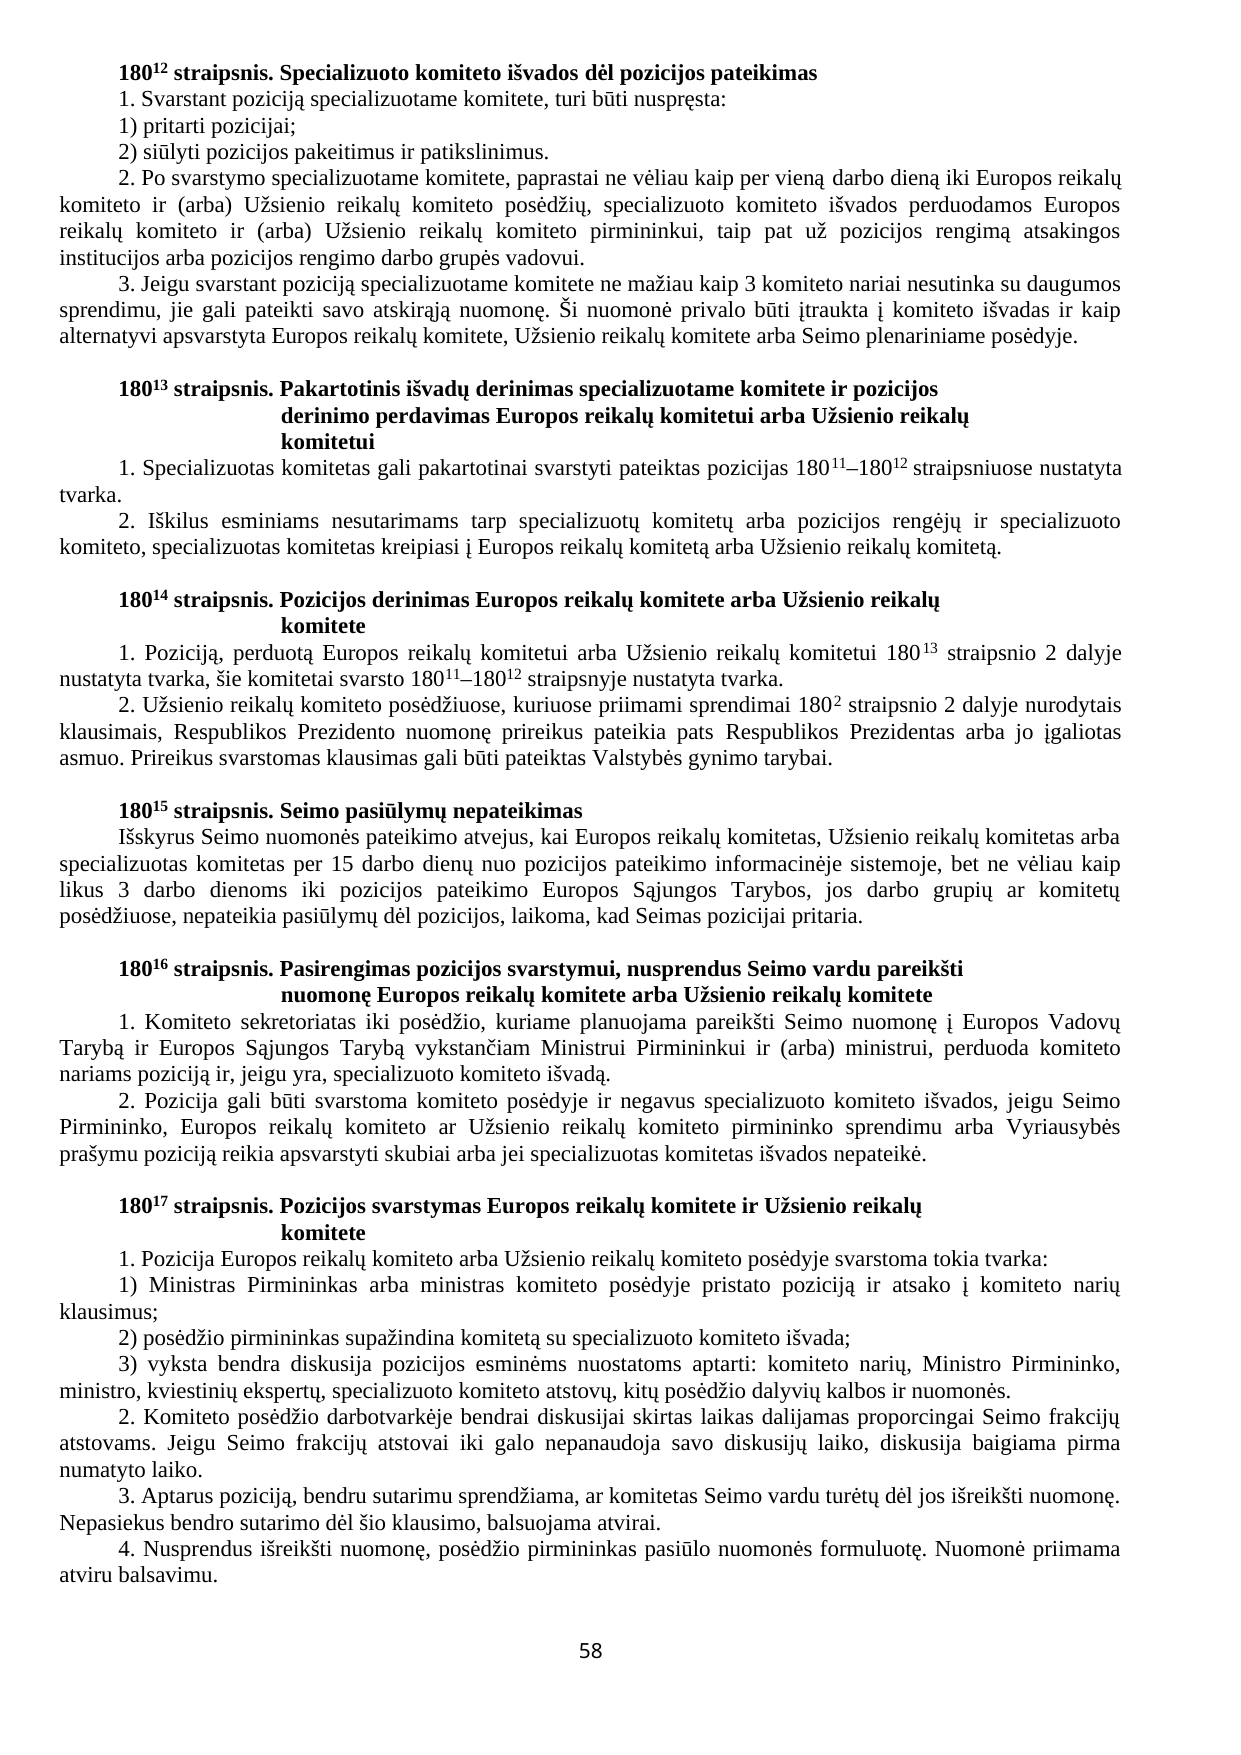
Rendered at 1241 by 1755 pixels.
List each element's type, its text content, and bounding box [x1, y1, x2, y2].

text 1. Pozicija Europos reikalų komiteto arba Užsienio reikalų komiteto posėdyje svarstoma tokia tvarka: [59, 1245, 1122, 1271]
text komitete [59, 612, 1122, 639]
text 3. Jeigu svarstant poziciją specializuotame komitete ne mažiau kaip 3 komiteto nariai nesutinka su daugumos sprendimu, jie gali pateikti savo atskirąją nuomonę. Ši nuomonė privalo būti įtraukta į komiteto išvadas ir kaip alternatyvi apsvarstyta Europos reikalų komitete, Užsienio reikalų komitete arba Seimo plenariniame posėdyje. [59, 270, 1122, 349]
text 1) Ministras Pirmininkas arba ministras komiteto posėdyje pristato poziciją ir atsako į komiteto narių klausimus; [59, 1271, 1122, 1324]
text 1. Poziciją, perduotą Europos reikalų komitetui arba Užsienio reikalų komitetui 18013 straipsnio 2 dalyje nustatyta tvarka, šie komitetai svarsto 18011–18012 straipsnyje nustatyta tvarka. [59, 639, 1122, 692]
text 18015 straipsnis. Seimo pasiūlymų nepateikimas [59, 797, 1122, 823]
text 2) posėdžio pirmininkas supažindina komitetą su specializuoto komiteto išvada; [59, 1324, 1122, 1350]
text 1. Specializuotas komitetas gali pakartotinai svarstyti pateiktas pozicijas 18011–18012 straipsniuose nustatyta tvarka. [59, 454, 1122, 507]
text 2) siūlyti pozicijos pakeitimus ir patikslinimus. [59, 138, 1122, 164]
text 2. Iškilus esminiams nesutarimams tarp specializuotų komitetų arba pozicijos rengėjų ir specializuoto komiteto, specializuotas komitetas kreipiasi į Europos reikalų komitetą arba Užsienio reikalų komitetą. [59, 507, 1122, 560]
text 18017 straipsnis. Pozicijos svarstymas Europos reikalų komitete ir Užsienio reikalų [59, 1192, 1122, 1219]
text 1. Svarstant poziciją specializuotame komitete, turi būti nuspręsta: [59, 85, 1122, 112]
text 2. Po svarstymo specializuotame komitete, paprastai ne vėliau kaip per vieną darbo dieną iki Europos reikalų komiteto ir (arba) Užsienio reikalų komiteto posėdžių, specializuoto komiteto išvados perduodamos Europos reikalų komiteto ir (arba) Užsienio reikalų komiteto pirmininkui, taip pat už pozicijos rengimą atsakingos institucijos arba pozicijos rengimo darbo grupės vadovui. [59, 164, 1122, 270]
text 18012 straipsnis. Specializuoto komiteto išvados dėl pozicijos pateikimas [59, 59, 1122, 85]
text 4. Nusprendus išreikšti nuomonę, posėdžio pirmininkas pasiūlo nuomonės formuluotę. Nuomonė priimama atviru balsavimu. [59, 1535, 1122, 1588]
text nuomonę Europos reikalų komitete arba Užsienio reikalų komitete [59, 981, 1122, 1008]
text 1) pritarti pozicijai; [59, 112, 1122, 138]
text 2. Užsienio reikalų komiteto posėdžiuose, kuriuose priimami sprendimai 1802 straipsnio 2 dalyje nurodytais klausimais, Respublikos Prezidento nuomonę prireikus pateikia pats Respublikos Prezidentas arba jo įgaliotas asmuo. Prireikus svarstomas klausimas gali būti pateiktas Valstybės gynimo tarybai. [59, 692, 1122, 771]
text komitetui [59, 428, 1122, 454]
text 2. Komiteto posėdžio darbotvarkėje bendrai diskusijai skirtas laikas dalijamas proporcingai Seimo frakcijų atstovams. Jeigu Seimo frakcijų atstovai iki galo nepanaudoja savo diskusijų laiko, diskusija baigiama pirma numatyto laiko. [59, 1403, 1122, 1482]
text 2. Pozicija gali būti svarstoma komiteto posėdyje ir negavus specializuoto komiteto išvados, jeigu Seimo Pirmininko, Europos reikalų komiteto ar Užsienio reikalų komiteto pirmininko sprendimu arba Vyriausybės prašymu poziciją reikia apsvarstyti skubiai arba jei specializuotas komitetas išvados nepateikė. [59, 1087, 1122, 1166]
text komitete [59, 1219, 1122, 1245]
text 18014 straipsnis. Pozicijos derinimas Europos reikalų komitete arba Užsienio reikalų [59, 586, 1122, 612]
text 18016 straipsnis. Pasirengimas pozicijos svarstymui, nusprendus Seimo vardu pareikšti [59, 955, 1122, 981]
text 3) vyksta bendra diskusija pozicijos esminėms nuostatoms aptarti: komiteto narių, Ministro Pirmininko, ministro, kviestinių ekspertų, specializuoto komiteto atstovų, kitų posėdžio dalyvių kalbos ir nuomonės. [59, 1350, 1122, 1403]
text Išskyrus Seimo nuomonės pateikimo atvejus, kai Europos reikalų komitetas, Užsienio reikalų komitetas arba specializuotas komitetas per 15 darbo dienų nuo pozicijos pateikimo informacinėje sistemoje, bet ne vėliau kaip likus 3 darbo dienoms iki pozicijos pateikimo Europos Sąjungos Tarybos, jos darbo grupių ar komitetų posėdžiuose, nepateikia pasiūlymų dėl pozicijos, laikoma, kad Seimas pozicijai pritaria. [59, 823, 1122, 929]
text 1. Komiteto sekretoriatas iki posėdžio, kuriame planuojama pareikšti Seimo nuomonę į Europos Vadovų Tarybą ir Europos Sąjungos Tarybą vykstančiam Ministrui Pirmininkui ir (arba) ministrui, perduoda komiteto nariams poziciją ir, jeigu yra, specializuoto komiteto išvadą. [59, 1008, 1122, 1087]
text 18013 straipsnis. Pakartotinis išvadų derinimas specializuotame komitete ir pozicijos [59, 375, 1122, 402]
text 3. Aptarus poziciją, bendru sutarimu sprendžiama, ar komitetas Seimo vardu turėtų dėl jos išreikšti nuomonę. Nepasiekus bendro sutarimo dėl šio klausimo, balsuojama atvirai. [59, 1482, 1122, 1535]
text derinimo perdavimas Europos reikalų komitetui arba Užsienio reikalų [59, 402, 1122, 428]
